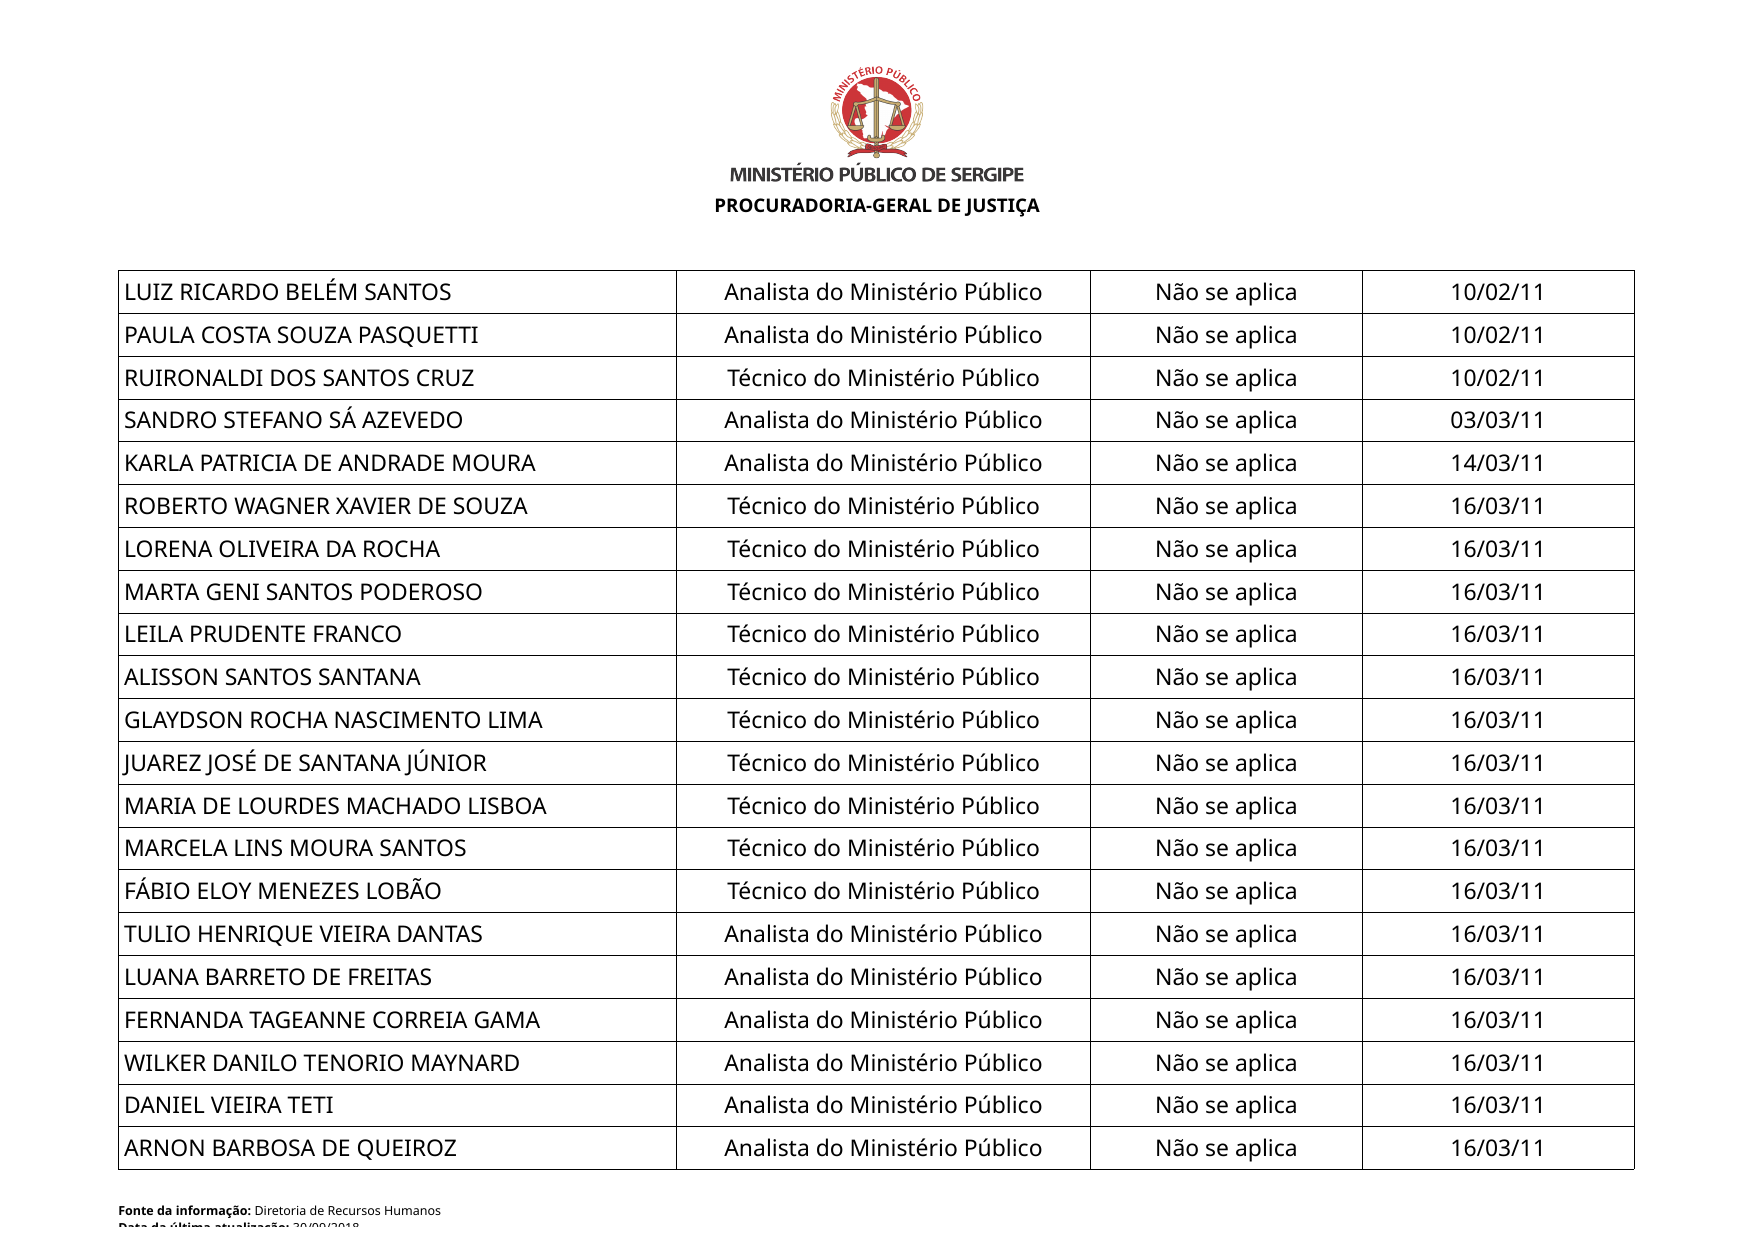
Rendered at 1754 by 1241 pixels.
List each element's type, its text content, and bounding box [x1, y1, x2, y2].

table_cell 10/02/11 [1363, 314, 1634, 356]
table_cell Analista do Ministério Público [677, 271, 1090, 313]
table_cell Não se aplica [1091, 699, 1362, 741]
table_cell 16/03/11 [1363, 999, 1634, 1041]
table_cell 16/03/11 [1363, 485, 1634, 527]
table_cell Não se aplica [1091, 999, 1362, 1041]
table_cell 16/03/11 [1363, 571, 1634, 612]
table_cell Não se aplica [1091, 742, 1362, 784]
table_cell 16/03/11 [1363, 1127, 1634, 1169]
table_cell Técnico do Ministério Público [677, 870, 1090, 912]
table_cell Não se aplica [1091, 870, 1362, 912]
table_cell Técnico do Ministério Público [677, 742, 1090, 784]
table_cell Analista do Ministério Público [677, 1042, 1090, 1083]
table_cell Não se aplica [1091, 571, 1362, 612]
table_cell Técnico do Ministério Público [677, 656, 1090, 698]
table_cell Técnico do Ministério Público [677, 571, 1090, 612]
table_cell Não se aplica [1091, 400, 1362, 441]
table_cell JUAREZ JOSÉ DE SANTANA JÚNIOR [119, 742, 676, 784]
table_cell Não se aplica [1091, 614, 1362, 655]
table_cell Não se aplica [1091, 656, 1362, 698]
table_cell Analista do Ministério Público [677, 314, 1090, 356]
table_cell 16/03/11 [1363, 913, 1634, 955]
table_cell Não se aplica [1091, 956, 1362, 998]
table_cell LUANA BARRETO DE FREITAS [119, 956, 676, 998]
table_cell PAULA COSTA SOUZA PASQUETTI [119, 314, 676, 356]
table_cell Não se aplica [1091, 314, 1362, 356]
table_cell Não se aplica [1091, 1085, 1362, 1126]
table_cell Técnico do Ministério Público [677, 614, 1090, 655]
table_cell Técnico do Ministério Público [677, 785, 1090, 827]
table_cell Não se aplica [1091, 785, 1362, 827]
table_cell Analista do Ministério Público [677, 999, 1090, 1041]
table_cell Técnico do Ministério Público [677, 828, 1090, 869]
table_cell 16/03/11 [1363, 1042, 1634, 1083]
table_cell Analista do Ministério Público [677, 442, 1090, 484]
table_cell 16/03/11 [1363, 1085, 1634, 1126]
table_cell MARIA DE LOURDES MACHADO LISBOA [119, 785, 676, 827]
table_cell Analista do Ministério Público [677, 956, 1090, 998]
picture [730, 66, 1024, 185]
table_cell Técnico do Ministério Público [677, 357, 1090, 398]
table_cell Não se aplica [1091, 913, 1362, 955]
table_cell 16/03/11 [1363, 785, 1634, 827]
table_cell ROBERTO WAGNER XAVIER DE SOUZA [119, 485, 676, 527]
table_cell 16/03/11 [1363, 956, 1634, 998]
table_cell Não se aplica [1091, 485, 1362, 527]
table_cell Analista do Ministério Público [677, 913, 1090, 955]
table_cell Técnico do Ministério Público [677, 485, 1090, 527]
table_cell Técnico do Ministério Público [677, 699, 1090, 741]
table_cell FERNANDA TAGEANNE CORREIA GAMA [119, 999, 676, 1041]
table_cell 16/03/11 [1363, 742, 1634, 784]
table_cell 10/02/11 [1363, 357, 1634, 398]
table_cell GLAYDSON ROCHA NASCIMENTO LIMA [119, 699, 676, 741]
table_cell LORENA OLIVEIRA DA ROCHA [119, 528, 676, 570]
table_cell Não se aplica [1091, 357, 1362, 398]
table_cell 03/03/11 [1363, 400, 1634, 441]
table_cell ARNON BARBOSA DE QUEIROZ [119, 1127, 676, 1169]
table_cell 16/03/11 [1363, 828, 1634, 869]
table_cell TULIO HENRIQUE VIEIRA DANTAS [119, 913, 676, 955]
table_cell Técnico do Ministério Público [677, 528, 1090, 570]
table_cell MARTA GENI SANTOS PODEROSO [119, 571, 676, 612]
table_cell 16/03/11 [1363, 656, 1634, 698]
table_cell 14/03/11 [1363, 442, 1634, 484]
table_cell Não se aplica [1091, 271, 1362, 313]
table_cell Não se aplica [1091, 442, 1362, 484]
table_cell ALISSON SANTOS SANTANA [119, 656, 676, 698]
table_cell Não se aplica [1091, 828, 1362, 869]
table_cell 16/03/11 [1363, 699, 1634, 741]
table_cell RUIRONALDI DOS SANTOS CRUZ [119, 357, 676, 398]
table_cell LUIZ RICARDO BELÉM SANTOS [119, 271, 676, 313]
table_cell Analista do Ministério Público [677, 400, 1090, 441]
table_cell Analista do Ministério Público [677, 1127, 1090, 1169]
table_cell 16/03/11 [1363, 614, 1634, 655]
table_cell FÁBIO ELOY MENEZES LOBÃO [119, 870, 676, 912]
table_cell Não se aplica [1091, 528, 1362, 570]
table_cell 16/03/11 [1363, 870, 1634, 912]
table_cell 10/02/11 [1363, 271, 1634, 313]
table_cell KARLA PATRICIA DE ANDRADE MOURA [119, 442, 676, 484]
table_cell DANIEL VIEIRA TETI [119, 1085, 676, 1126]
table_cell 16/03/11 [1363, 528, 1634, 570]
table_cell Não se aplica [1091, 1042, 1362, 1083]
table_cell SANDRO STEFANO SÁ AZEVEDO [119, 400, 676, 441]
table_cell LEILA PRUDENTE FRANCO [119, 614, 676, 655]
table_cell Analista do Ministério Público [677, 1085, 1090, 1126]
table_cell MARCELA LINS MOURA SANTOS [119, 828, 676, 869]
table_cell WILKER DANILO TENORIO MAYNARD [119, 1042, 676, 1083]
table_cell Não se aplica [1091, 1127, 1362, 1169]
